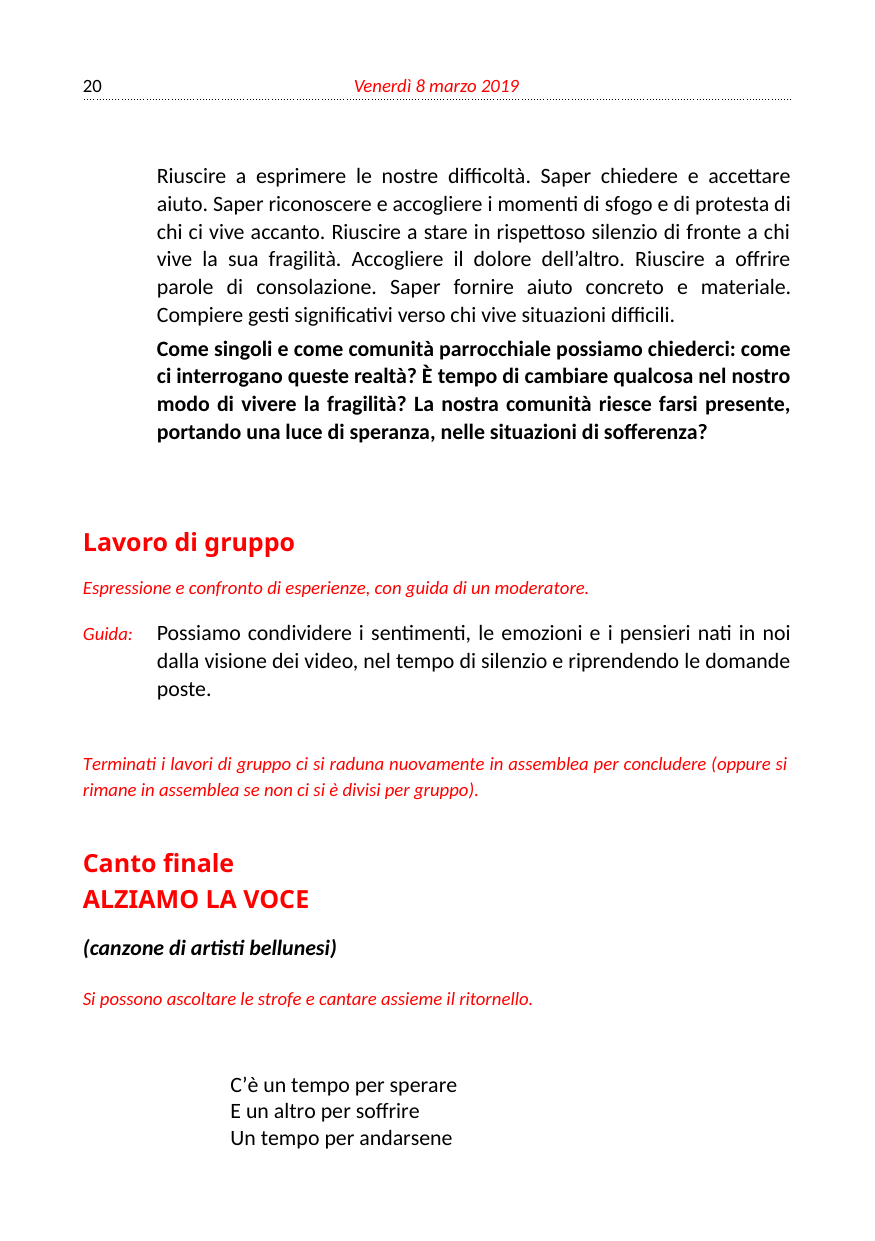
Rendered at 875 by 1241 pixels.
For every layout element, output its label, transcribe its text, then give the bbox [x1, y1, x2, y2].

text Si possono ascoltare le strofe e cantare assieme il ritornello. [83, 987, 791, 1010]
text Guida: Possiamo condividere i sentimenti, le emozioni e i pensieri nati in noi dalla visione dei video, nel tempo di silenzio e riprendendo le domande poste. [83, 619, 791, 701]
text (canzone di artisti bellunesi) [83, 934, 791, 960]
text Espressione e confronto di esperienze, con guida di un moderatore. [83, 576, 791, 599]
text C’è un tempo per sperare E un altro per soffrire Un tempo per andarsene [230, 1071, 791, 1151]
text Terminati i lavori di gruppo ci si raduna nuovamente in assemblea per concludere (oppure si rimane in assemblea se non ci si è divisi per gruppo). [83, 752, 791, 801]
text Riuscire a esprimere le nostre difficoltà. Saper chiedere e accettare aiuto. Saper riconoscere e accogliere i momenti di sfogo e di protesta di chi ci vive accanto. Riuscire a stare in rispettoso silenzio di fronte a chi vive la sua fragilità. Accogliere il dolore dell’altro. Riuscire a offrire parole di consolazione. Saper fornire aiuto concreto e materiale. Compiere gesti significativi verso chi vive situazioni difficili. [83, 162, 791, 328]
subtitle Canto finale ALZIAMO LA VOCE [83, 846, 791, 916]
text Come singoli e come comunità parrocchiale possiamo chiederci: come ci interrogano queste realtà? È tempo di cambiare qualcosa nel nostro modo di vivere la fragilità? La nostra comunità riesce farsi presente, portando una luce di speranza, nelle situazioni di sofferenza? [83, 335, 791, 445]
subtitle Lavoro di gruppo [83, 524, 791, 558]
